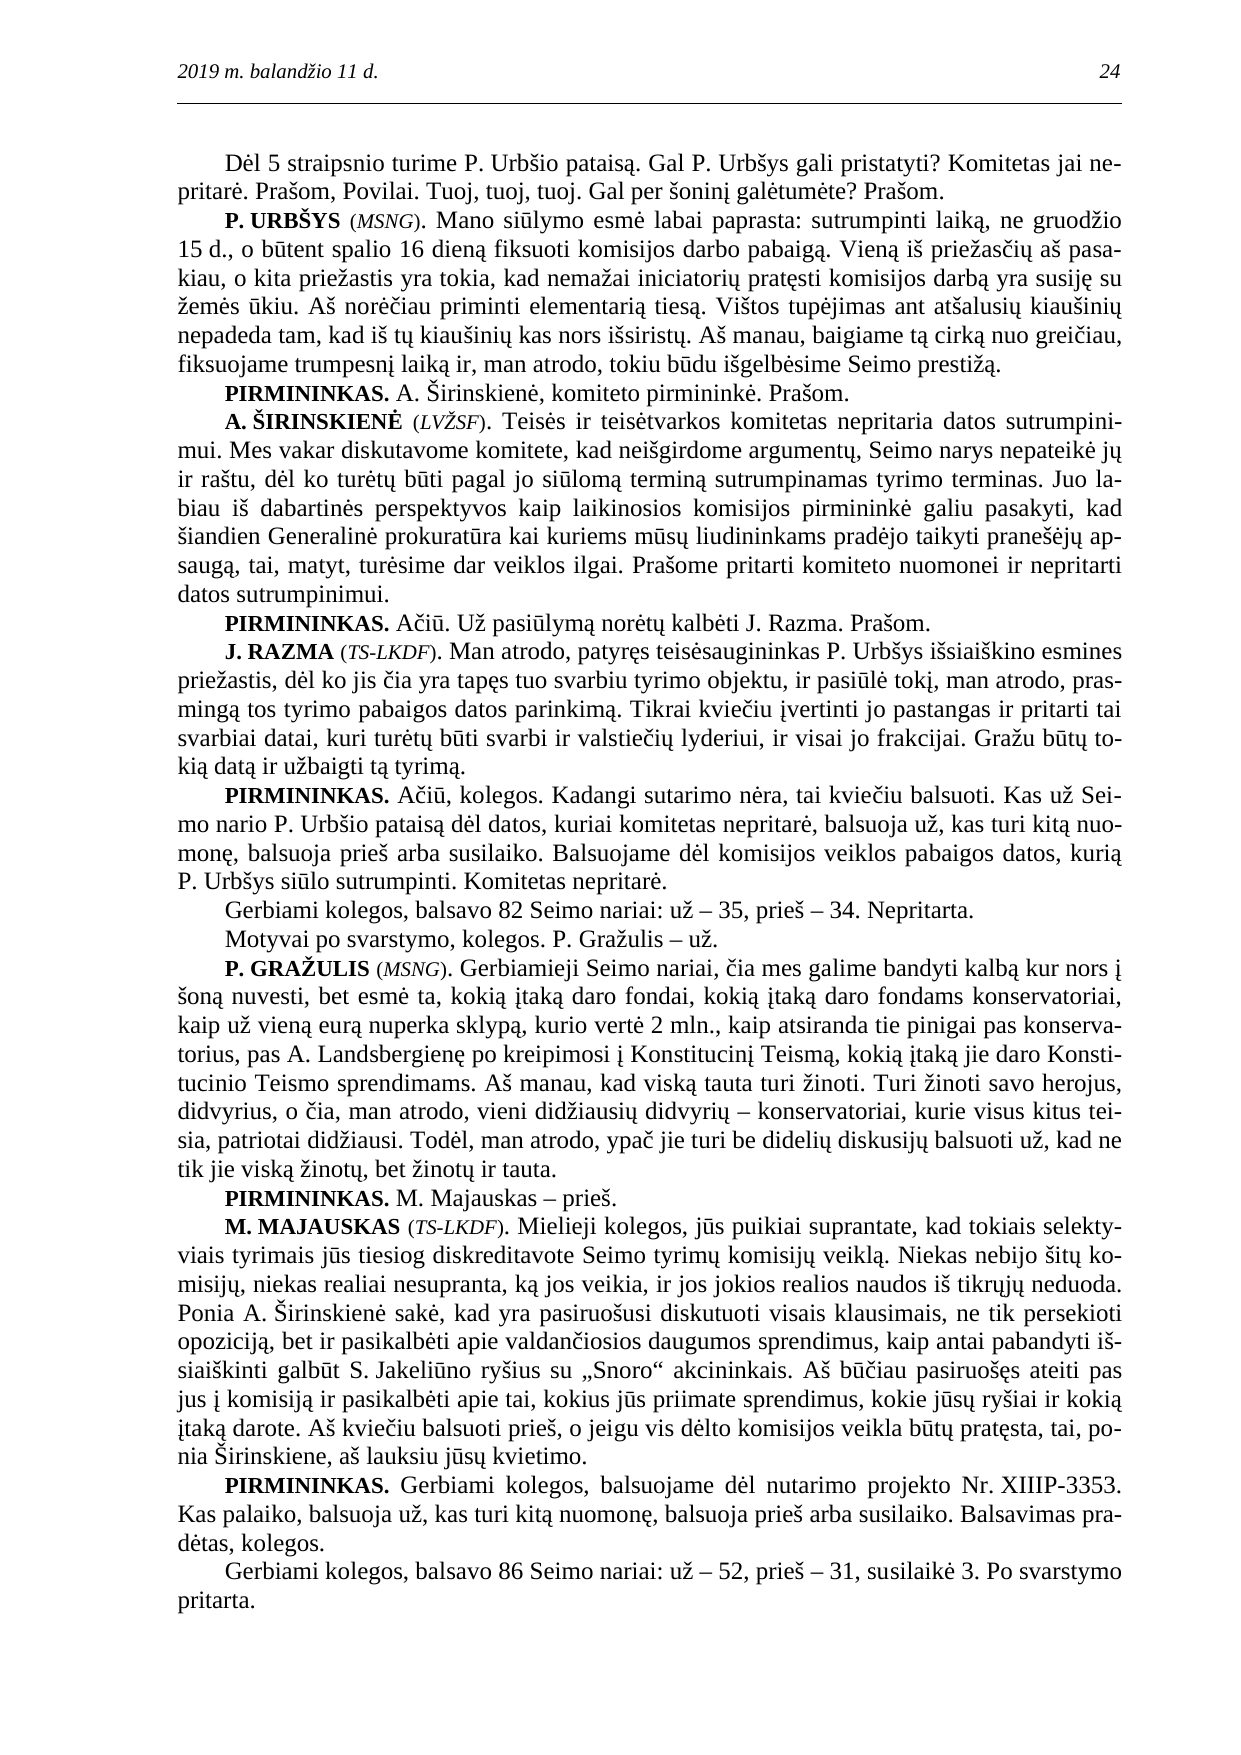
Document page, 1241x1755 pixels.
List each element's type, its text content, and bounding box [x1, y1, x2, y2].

text Ger­bia­mi ko­le­gos, bal­sa­vo 82 Sei­mo na­riai: už – 35, prieš – 34. Ne­pri­tar­ta. [177, 895, 1122, 924]
text PIRMININKAS. A. Ši­rins­kie­nė, ko­mi­te­to pir­mi­nin­kė. Pra­šom. [177, 378, 1122, 406]
text PIRMININKAS. Ačiū, ko­le­gos. Ka­dan­gi su­ta­ri­mo nė­ra, tai kvie­čiu bal­suo­ti. Kas už Sei­mo na­rio P. Urb­šio pa­tai­są dėl da­tos, ku­riai ko­mi­te­tas ne­pri­ta­rė, bal­suo­ja už, kas tu­ri ki­tą nuo­mo­nę, bal­suo­ja prieš ar­ba su­si­lai­ko. Bal­suo­ja­me dėl ko­mi­si­jos veik­los pa­bai­gos da­tos, ku­rią P. Urb­šys siū­lo su­trum­pin­ti. Ko­mi­te­tas ne­pri­ta­rė. [177, 780, 1122, 895]
text Dėl 5 straips­nio tu­ri­me P. Urb­šio pa­tai­są. Gal P. Urb­šys ga­li pri­sta­ty­ti? Ko­mi­te­tas jai ne­pri­ta­rė. Pra­šom, Po­vi­lai. Tuoj, tuoj, tuoj. Gal per šo­ni­nį ga­lė­tu­mė­te? Pra­šom. [177, 148, 1122, 205]
text M. MAJAUSKAS (TS-LKDF). Mie­lie­ji ko­le­gos, jūs pui­kiai su­pran­ta­te, kad to­kiais se­lek­ty­viais ty­ri­mais jūs tie­siog dis­kre­di­ta­vo­te Sei­mo ty­ri­mų ko­mi­si­jų veik­lą. Nie­kas ne­bi­jo ši­tų ko­mi­si­jų, nie­kas re­a­liai ne­su­pran­ta, ką jos vei­kia, ir jos jo­kios re­a­lios nau­dos iš tik­rų­jų ne­duo­da. Po­nia A. Ši­rins­kie­nė sa­kė, kad yra pa­si­ruo­šu­si dis­ku­tuo­ti vi­sais klau­si­mais, ne tik per­se­kio­ti opo­zi­ci­ją, bet ir pa­si­kal­bė­ti apie val­dan­čio­sios dau­gu­mos spren­di­mus, kaip an­tai pa­ban­dy­ti iš­si­aiš­kin­ti gal­būt S. Ja­ke­liū­no ry­šius su „Sno­ro“ ak­ci­nin­kais. Aš bū­čiau pa­si­ruo­šęs at­ei­ti pas jus į ko­mi­si­ją ir pa­si­kal­bė­ti apie tai, ko­kius jūs pri­ima­te spren­di­mus, ko­kie jū­sų ry­šiai ir ko­kią įta­ką da­ro­te. Aš kvie­čiu bal­suo­ti prieš, o jei­gu vis dėl­to ko­mi­si­jos veik­la bū­tų pra­tęs­ta, tai, po­nia Ši­rins­kie­ne, aš lauk­siu jū­sų kvie­ti­mo. [177, 1211, 1122, 1470]
text P. GRAŽULIS (MSNG). Ger­bia­mie­ji Sei­mo na­riai, čia mes ga­li­me ban­dy­ti kal­bą kur nors į šo­ną nu­ves­ti, bet es­mė ta, ko­kią įta­ką da­ro fon­dai, ko­kią įta­ką da­ro fon­dams kon­ser­va­to­riai, kaip už vie­ną eu­rą nu­per­ka skly­pą, ku­rio ver­tė 2 mln., kaip at­si­ran­da tie pi­ni­gai pas kon­ser­va­to­rius, pas A. Land­sber­gie­nę po krei­pi­mo­si į Kon­sti­tu­ci­nį Teis­mą, ko­kią įta­ką jie da­ro Kon­sti­tu­ci­nio Teis­mo spren­di­mams. Aš ma­nau, kad vis­ką tau­ta tu­ri ži­no­ti. Tu­ri ži­no­ti sa­vo he­ro­jus, did­vy­rius, o čia, man at­ro­do, vie­ni di­džiau­sių did­vy­rių – kon­ser­va­to­riai, ku­rie vi­sus ki­tus tei­sia, pat­rio­tai di­džiau­si. To­dėl, man at­ro­do, ypač jie tu­ri be di­de­lių dis­ku­si­jų bal­suo­ti už, kad ne tik jie vis­ką ži­no­tų, bet ži­no­tų ir tau­ta. [177, 953, 1122, 1183]
text A. ŠIRINSKIENĖ (LVŽSF). Tei­sės ir tei­sėt­var­kos ko­mi­te­tas ne­pri­ta­ria da­tos su­trum­pi­ni­mui. Mes va­kar dis­ku­ta­vo­me ko­mi­te­te, kad ne­iš­gir­do­me ar­gu­men­tų, Sei­mo na­rys ne­pa­tei­kė jų ir raš­tu, dėl ko tu­rė­tų bū­ti pa­gal jo siū­lo­mą ter­mi­ną su­trum­pi­na­mas ty­ri­mo ter­mi­nas. Juo la­biau iš da­bar­ti­nės per­spek­ty­vos kaip lai­ki­no­sios ko­mi­si­jos pir­mi­nin­kė ga­liu pa­sa­ky­ti, kad šian­dien Ge­ne­ra­li­nė pro­ku­ra­tū­ra kai ku­riems mū­sų liu­di­nin­kams pra­dė­jo tai­ky­ti pra­ne­šė­jų ap­sau­gą, tai, ma­tyt, tu­rė­si­me dar veik­los il­gai. Pra­šo­me pri­tar­ti ko­mi­te­to nuo­mo­nei ir ne­pri­tar­ti da­tos su­trum­pi­ni­mui. [177, 406, 1122, 608]
text PIRMININKAS. Ger­bia­mi ko­le­gos, bal­suo­ja­me dėl nu­ta­ri­mo pro­jek­to Nr. XIIIP-3353. Kas pa­lai­ko, bal­suo­ja už, kas tu­ri ki­tą nuo­mo­nę, bal­suo­ja prieš ar­ba su­si­lai­ko. Bal­sa­vi­mas pra­dė­tas, ko­le­gos. [177, 1470, 1122, 1556]
text PIRMININKAS. M. Ma­jaus­kas – prieš. [177, 1183, 1122, 1211]
text Mo­ty­vai po svars­ty­mo, ko­le­gos. P. Gra­žu­lis – už. [177, 924, 1122, 953]
text PIRMININKAS. Ačiū. Už pa­siū­ly­mą no­rė­tų kal­bė­ti J. Raz­ma. Pra­šom. [177, 608, 1122, 636]
text P. URBŠYS (MSNG). Ma­no siū­ly­mo es­mė la­bai pa­pras­ta: su­trum­pin­ti lai­ką, ne gruo­džio 15 d., o bū­tent spa­lio 16 die­ną fik­suo­ti ko­mi­si­jos dar­bo pa­bai­gą. Vie­ną iš prie­žas­čių aš pa­sa­kiau, o ki­ta prie­žas­tis yra to­kia, kad ne­ma­žai ini­cia­to­rių pra­tęs­ti ko­mi­si­jos dar­bą yra su­si­ję su že­mės ūkiu. Aš no­rė­čiau pri­min­ti ele­men­ta­rią tie­są. Viš­tos tu­pė­ji­mas ant at­ša­lu­sių kiau­ši­nių ne­pa­de­da tam, kad iš tų kiau­ši­nių kas nors iš­si­ris­tų. Aš ma­nau, bai­gia­me tą cir­ką nuo grei­čiau, fik­suo­ja­me trum­pes­nį lai­ką ir, man at­ro­do, to­kiu bū­du iš­gel­bė­si­me Sei­mo pres­ti­žą. [177, 205, 1122, 378]
text J. RAZMA (TS-LKDF). Man at­ro­do, pa­ty­ręs tei­sė­sau­gi­nin­kas P. Urb­šys iš­si­aiš­ki­no es­mi­nes prie­žas­tis, dėl ko jis čia yra ta­pęs tuo svar­biu ty­ri­mo ob­jek­tu, ir pa­siū­lė to­kį, man at­ro­do, pras­min­gą tos ty­ri­mo pa­bai­gos da­tos pa­rin­ki­mą. Tik­rai kvie­čiu įver­tin­ti jo pa­stan­gas ir pri­tar­ti tai svar­biai da­tai, ku­ri tu­rė­tų bū­ti svar­bi ir vals­tie­čių ly­de­riui, ir vi­sai jo frak­ci­jai. Gra­žu bū­tų to­kią da­tą ir už­baig­ti tą ty­ri­mą. [177, 636, 1122, 780]
text Ger­bia­mi ko­le­gos, bal­sa­vo 86 Sei­mo na­riai: už – 52, prieš – 31, su­si­lai­kė 3. Po svars­ty­mo pri­tar­ta. [177, 1556, 1122, 1614]
